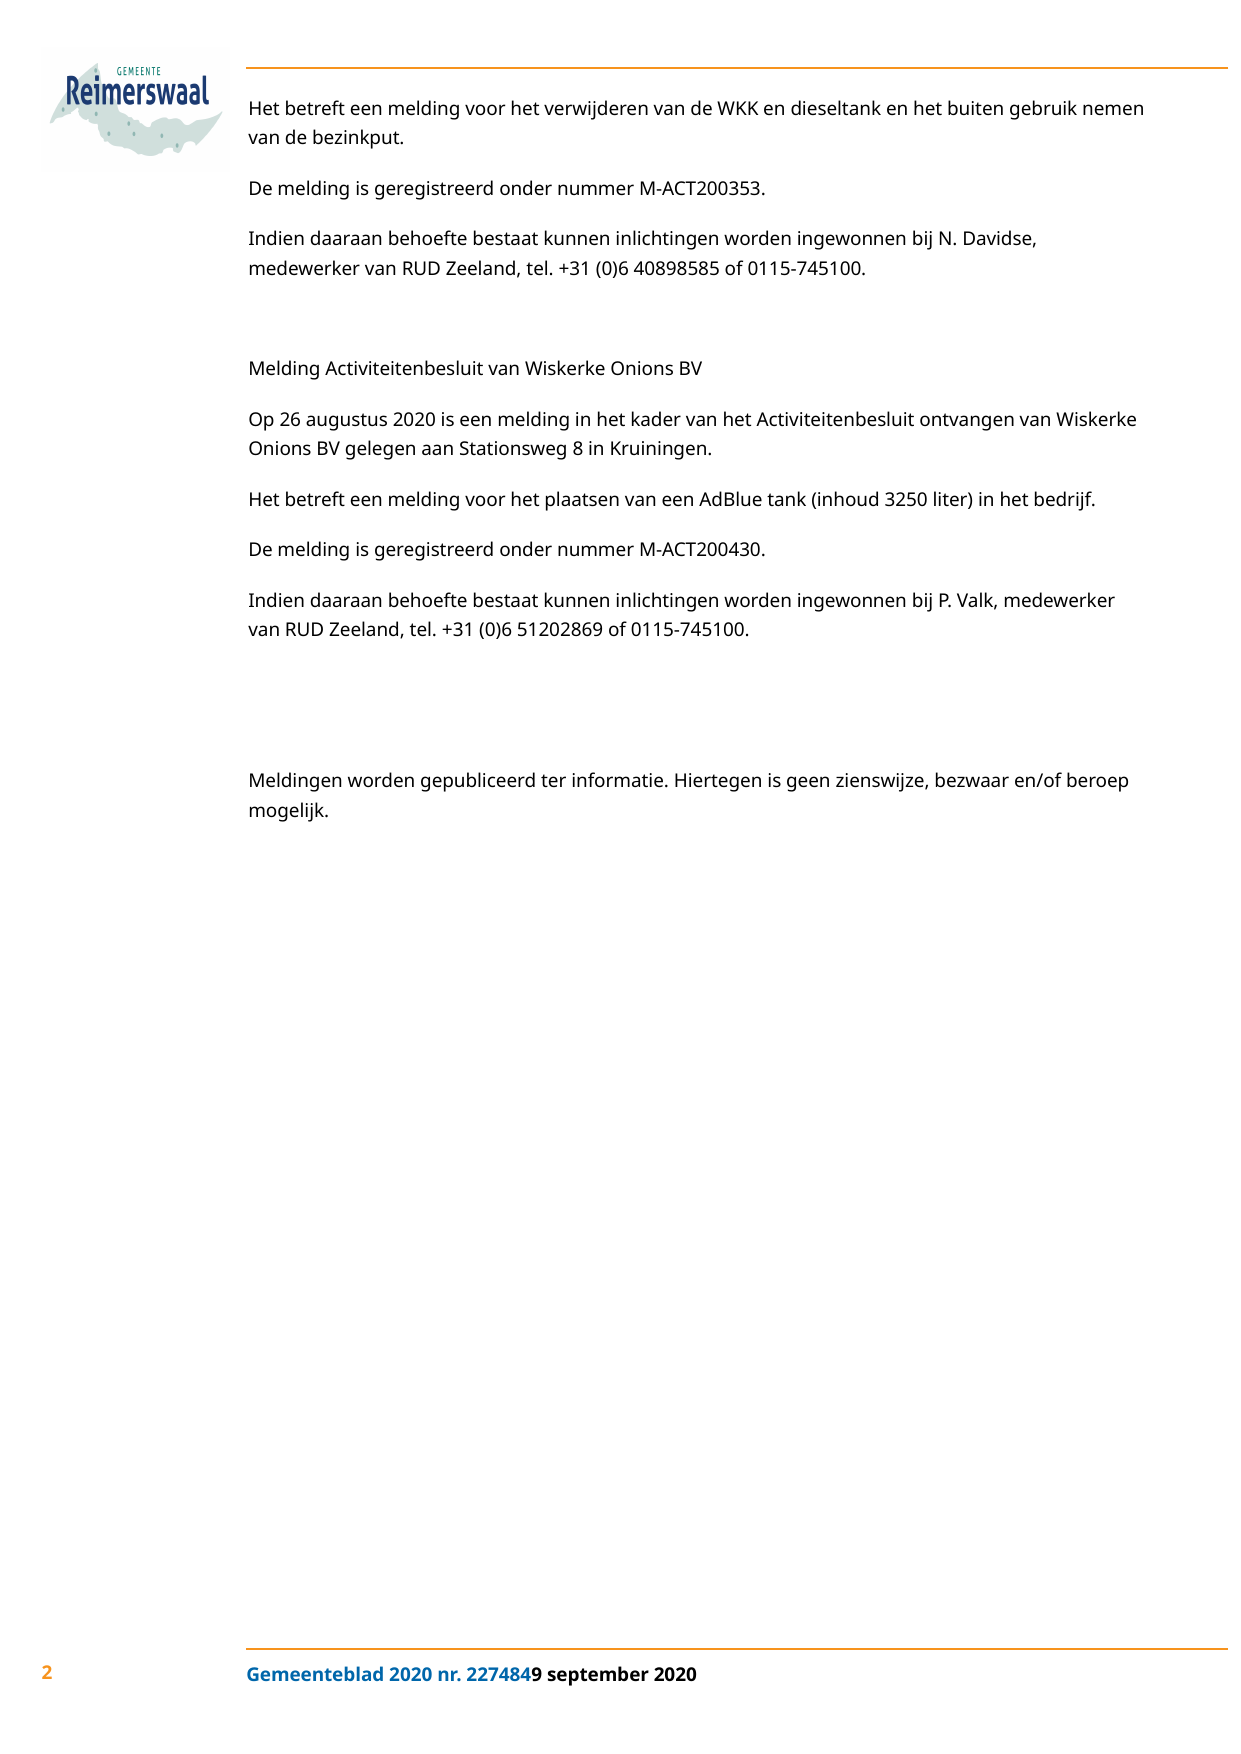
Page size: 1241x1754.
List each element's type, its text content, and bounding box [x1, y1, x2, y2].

text Indien daaraan behoefte bestaat kunnen inlichtingen worden ingewonnen bij P. Valk, medewerker van RUD Zeeland, tel. +31 (0)6 51202869 of 0115-745100. [248, 587, 1152, 642]
text Melding Activiteitenbesluit van Wiskerke Onions BV [248, 356, 1152, 381]
text De melding is geregistreerd onder nummer M-ACT200430. [248, 536, 1152, 562]
text Indien daaraan behoefte bestaat kunnen inlichtingen worden ingewonnen bij N. Davidse, medewerker van RUD Zeeland, tel. +31 (0)6 40898585 of 0115-745100. [248, 225, 1152, 281]
text Meldingen worden gepubliceerd ter informatie. Hiertegen is geen zienswijze, bezwaar en/of beroep mogelijk. [248, 768, 1152, 823]
text De melding is geregistreerd onder nummer M-ACT200353. [248, 175, 1152, 201]
text Het betreft een melding voor het plaatsen van een AdBlue tank (inhoud 3250 liter) in het bedrijf. [248, 486, 1152, 512]
picture [41, 47, 231, 172]
text Het betreft een melding voor het verwijderen van de WKK en dieseltank en het buiten gebruik nemen van de bezinkput. [248, 95, 1152, 150]
text Op 26 augustus 2020 is een melding in het kader van het Activiteitenbesluit ontvangen van Wiskerke Onions BV gelegen aan Stationsweg 8 in Kruiningen. [248, 406, 1152, 461]
